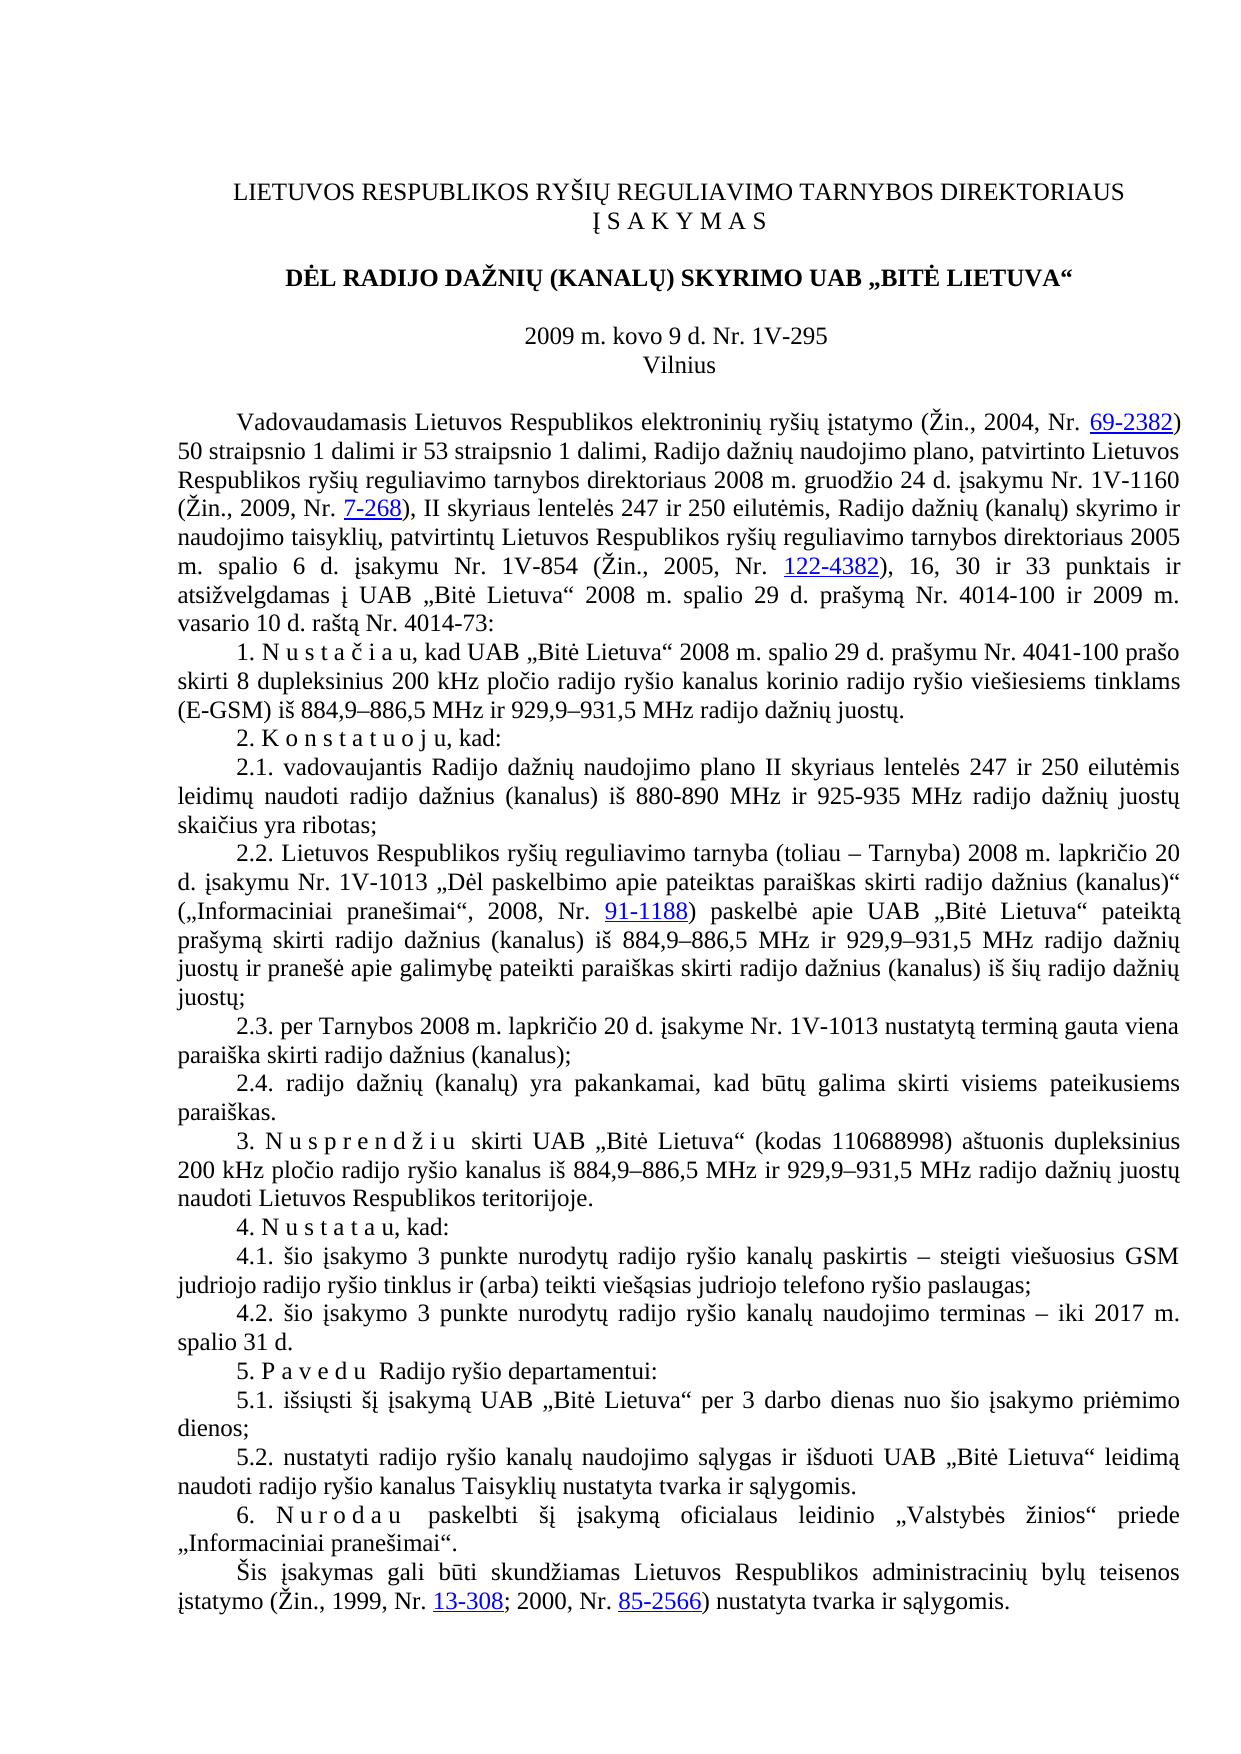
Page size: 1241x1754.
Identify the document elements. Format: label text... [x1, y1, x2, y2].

text DĖL RADIJO DAŽNIŲ (KANALŲ) SKYRIMO UAB „BITĖ LIETUVA“ [177, 263, 1181, 292]
text Šis įsakymas gali būti skundžiamas Lietuvos Respublikos administracinių bylų teisenos įstatymo (Žin., 1999, Nr. 13-308; 2000, Nr. 85-2566) nustatyta tvarka ir sąlygomis. [177, 1557, 1181, 1615]
text 2.4. radijo dažnių (kanalų) yra pakankamai, kad būtų galima skirti visiems pateikusiems paraiškas. [177, 1068, 1181, 1126]
text Vilnius [177, 350, 1181, 378]
text 5.2. nustatyti radijo ryšio kanalų naudojimo sąlygas ir išduoti UAB „Bitė Lietuva“ leidimą naudoti radijo ryšio kanalus Taisyklių nustatyta tvarka ir sąlygomis. [177, 1442, 1181, 1500]
text 2.2. Lietuvos Respublikos ryšių reguliavimo tarnyba (toliau – Tarnyba) 2008 m. lapkričio 20 d. įsakymu Nr. 1V-1013 „Dėl paskelbimo apie pateiktas paraiškas skirti radijo dažnius (kanalus)“ („Informaciniai pranešimai“, 2008, Nr. 91-1188) paskelbė apie UAB „Bitė Lietuva“ pateiktą prašymą skirti radijo dažnius (kanalus) iš 884,9–886,5 MHz ir 929,9–931,5 MHz radijo dažnių juostų ir pranešė apie galimybę pateikti paraiškas skirti radijo dažnius (kanalus) iš šių radijo dažnių juostų; [177, 838, 1181, 1011]
text LIETUVOS RESPUBLIKOS RYŠIŲ REGULIAVIMO TARNYBOS DIREKTORIAUS [177, 177, 1181, 206]
text Vadovaudamasis Lietuvos Respublikos elektroninių ryšių įstatymo (Žin., 2004, Nr. 69-2382) 50 straipsnio 1 dalimi ir 53 straipsnio 1 dalimi, Radijo dažnių naudojimo plano, patvirtinto Lietuvos Respublikos ryšių reguliavimo tarnybos direktoriaus 2008 m. gruodžio 24 d. įsakymu Nr. 1V-1160 (Žin., 2009, Nr. 7-268), II skyriaus lentelės 247 ir 250 eilutėmis, Radijo dažnių (kanalų) skyrimo ir naudojimo taisyklių, patvirtintų Lietuvos Respublikos ryšių reguliavimo tarnybos direktoriaus 2005 m. spalio 6 d. įsakymu Nr. 1V-854 (Žin., 2005, Nr. 122-4382), 16, 30 ir 33 punktais ir atsižvelgdamas į UAB „Bitė Lietuva“ 2008 m. spalio 29 d. prašymą Nr. 4014-100 ir 2009 m. vasario 10 d. raštą Nr. 4014-73: [177, 407, 1181, 637]
text 2. Konstatuoju, kad: [177, 723, 1181, 752]
text 5.1. išsiųsti šį įsakymą UAB „Bitė Lietuva“ per 3 darbo dienas nuo šio įsakymo priėmimo dienos; [177, 1385, 1181, 1442]
text 1. Nustačiau, kad UAB „Bitė Lietuva“ 2008 m. spalio 29 d. prašymu Nr. 4041-100 prašo skirti 8 dupleksinius 200 kHz pločio radijo ryšio kanalus korinio radijo ryšio viešiesiems tinklams (E-GSM) iš 884,9–886,5 MHz ir 929,9–931,5 MHz radijo dažnių juostų. [177, 637, 1181, 723]
text 4. Nustatau, kad: [177, 1212, 1181, 1241]
text 2.3. per Tarnybos 2008 m. lapkričio 20 d. įsakyme Nr. 1V-1013 nustatytą terminą gauta viena paraiška skirti radijo dažnius (kanalus); [177, 1011, 1181, 1068]
text 3. Nusprendžiu skirti UAB „Bitė Lietuva“ (kodas 110688998) aštuonis dupleksinius 200 kHz pločio radijo ryšio kanalus iš 884,9–886,5 MHz ir 929,9–931,5 MHz radijo dažnių juostų naudoti Lietuvos Respublikos teritorijoje. [177, 1126, 1181, 1212]
text 4.1. šio įsakymo 3 punkte nurodytų radijo ryšio kanalų paskirtis – steigti viešuosius GSM judriojo radijo ryšio tinklus ir (arba) teikti viešąsias judriojo telefono ryšio paslaugas; [177, 1241, 1181, 1298]
text ĮSAKYMAS [177, 206, 1181, 235]
text 2009 m. kovo 9 d. Nr. 1V-295 [177, 321, 1181, 350]
text 4.2. šio įsakymo 3 punkte nurodytų radijo ryšio kanalų naudojimo terminas – iki 2017 m. spalio 31 d. [177, 1298, 1181, 1356]
text 6. Nurodau paskelbti šį įsakymą oficialaus leidinio „Valstybės žinios“ priede „Informaciniai pranešimai“. [177, 1500, 1181, 1557]
text 2.1. vadovaujantis Radijo dažnių naudojimo plano II skyriaus lentelės 247 ir 250 eilutėmis leidimų naudoti radijo dažnius (kanalus) iš 880-890 MHz ir 925-935 MHz radijo dažnių juostų skaičius yra ribotas; [177, 752, 1181, 838]
text 5. Pavedu Radijo ryšio departamentui: [177, 1356, 1181, 1385]
